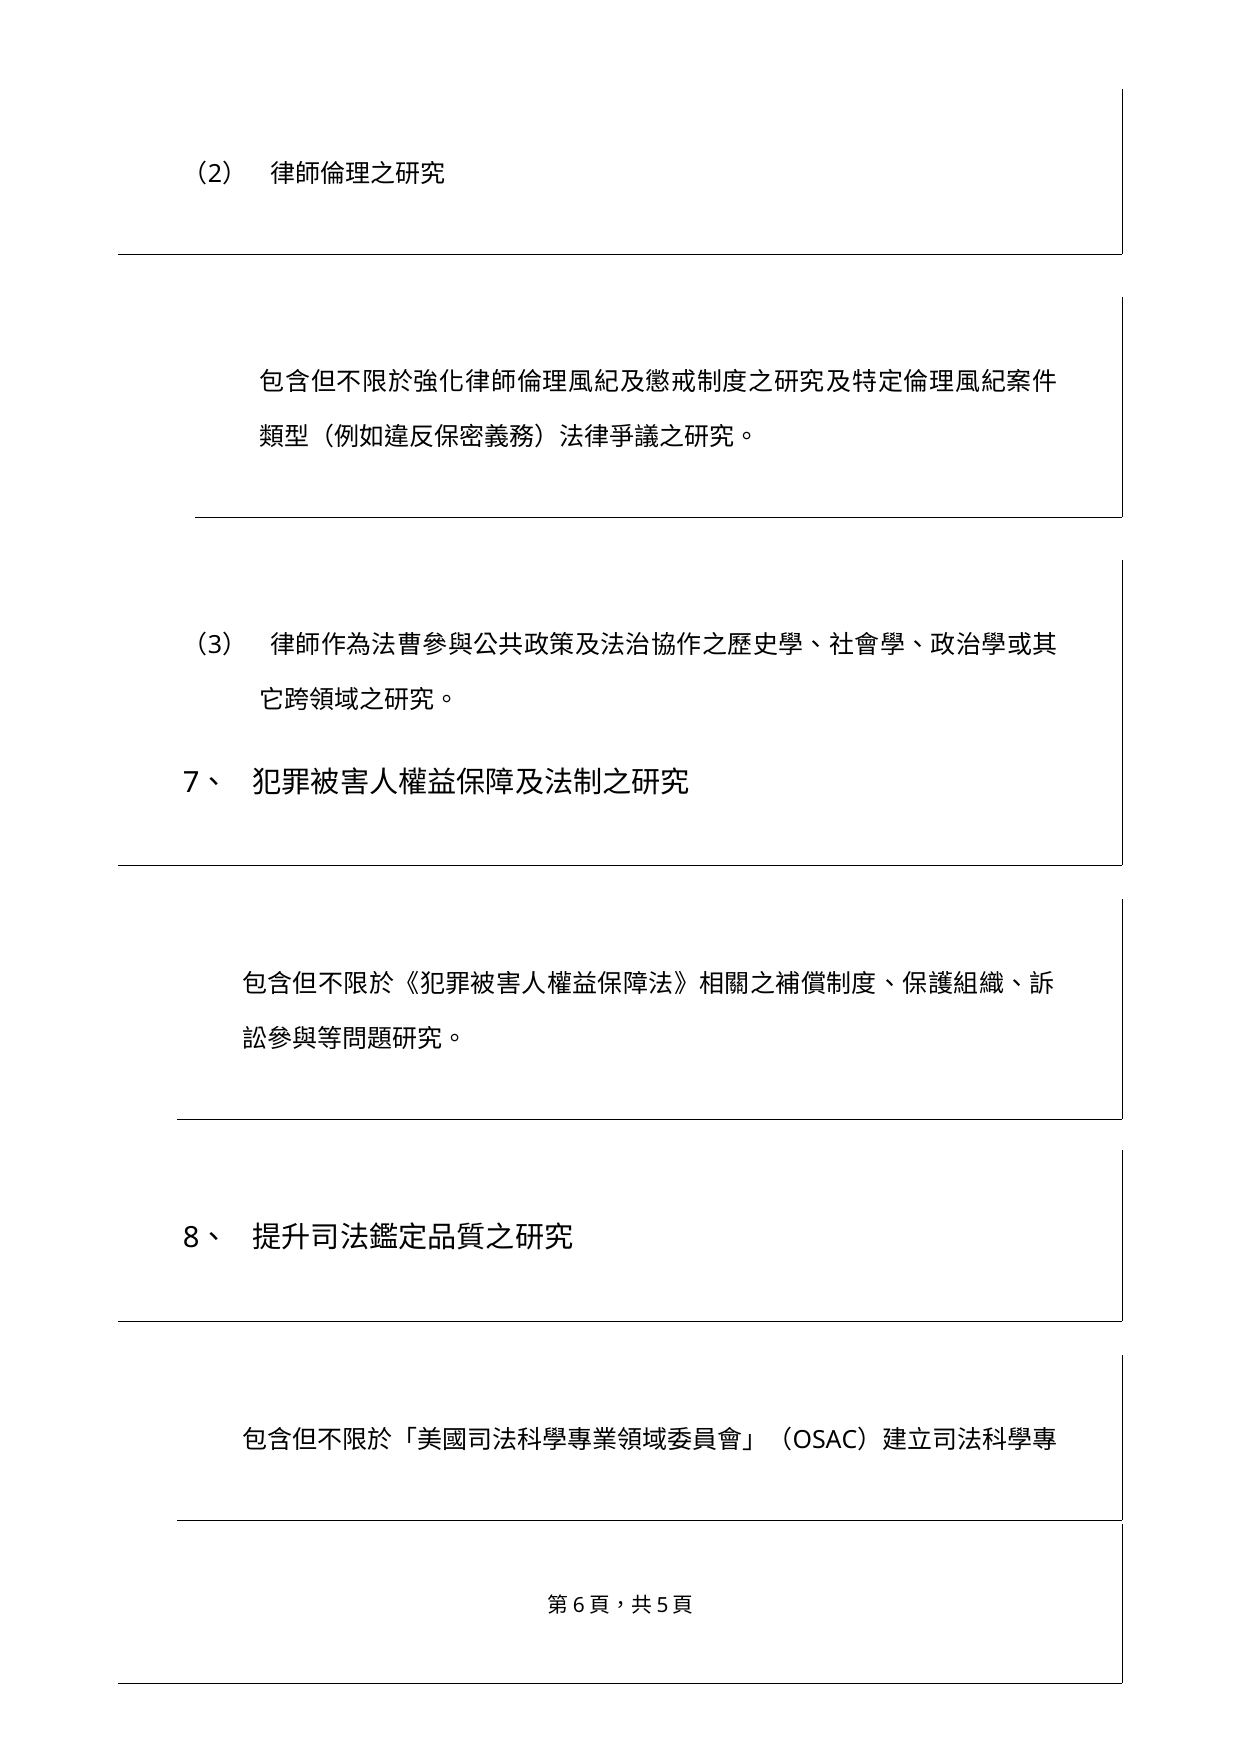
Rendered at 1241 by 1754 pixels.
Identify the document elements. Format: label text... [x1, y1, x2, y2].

list 犯罪被害人權益保障及法制之研究 [118, 694, 1122, 865]
list 律師作為法曹參與公共政策及法治協作之歷史學、社會學、政治學或其它跨領域之研究。 [118, 560, 1122, 694]
text 包含但不限於強化律師倫理風紀及懲戒制度之研究及特定倫理風紀案件類型（例如違反保密義務）法律爭議之研究。 [195, 297, 1122, 517]
text 包含但不限於《犯罪被害人權益保障法》相關之補償制度、保護組織、訴訟參與等問題研究。 [177, 899, 1122, 1119]
list 提升司法鑑定品質之研究 [118, 1149, 1122, 1321]
list 律師倫理之研究 [118, 89, 1122, 254]
text 包含但不限於「美國司法科學專業領域委員會」（OSAC）建立司法科學專 [177, 1355, 1122, 1520]
